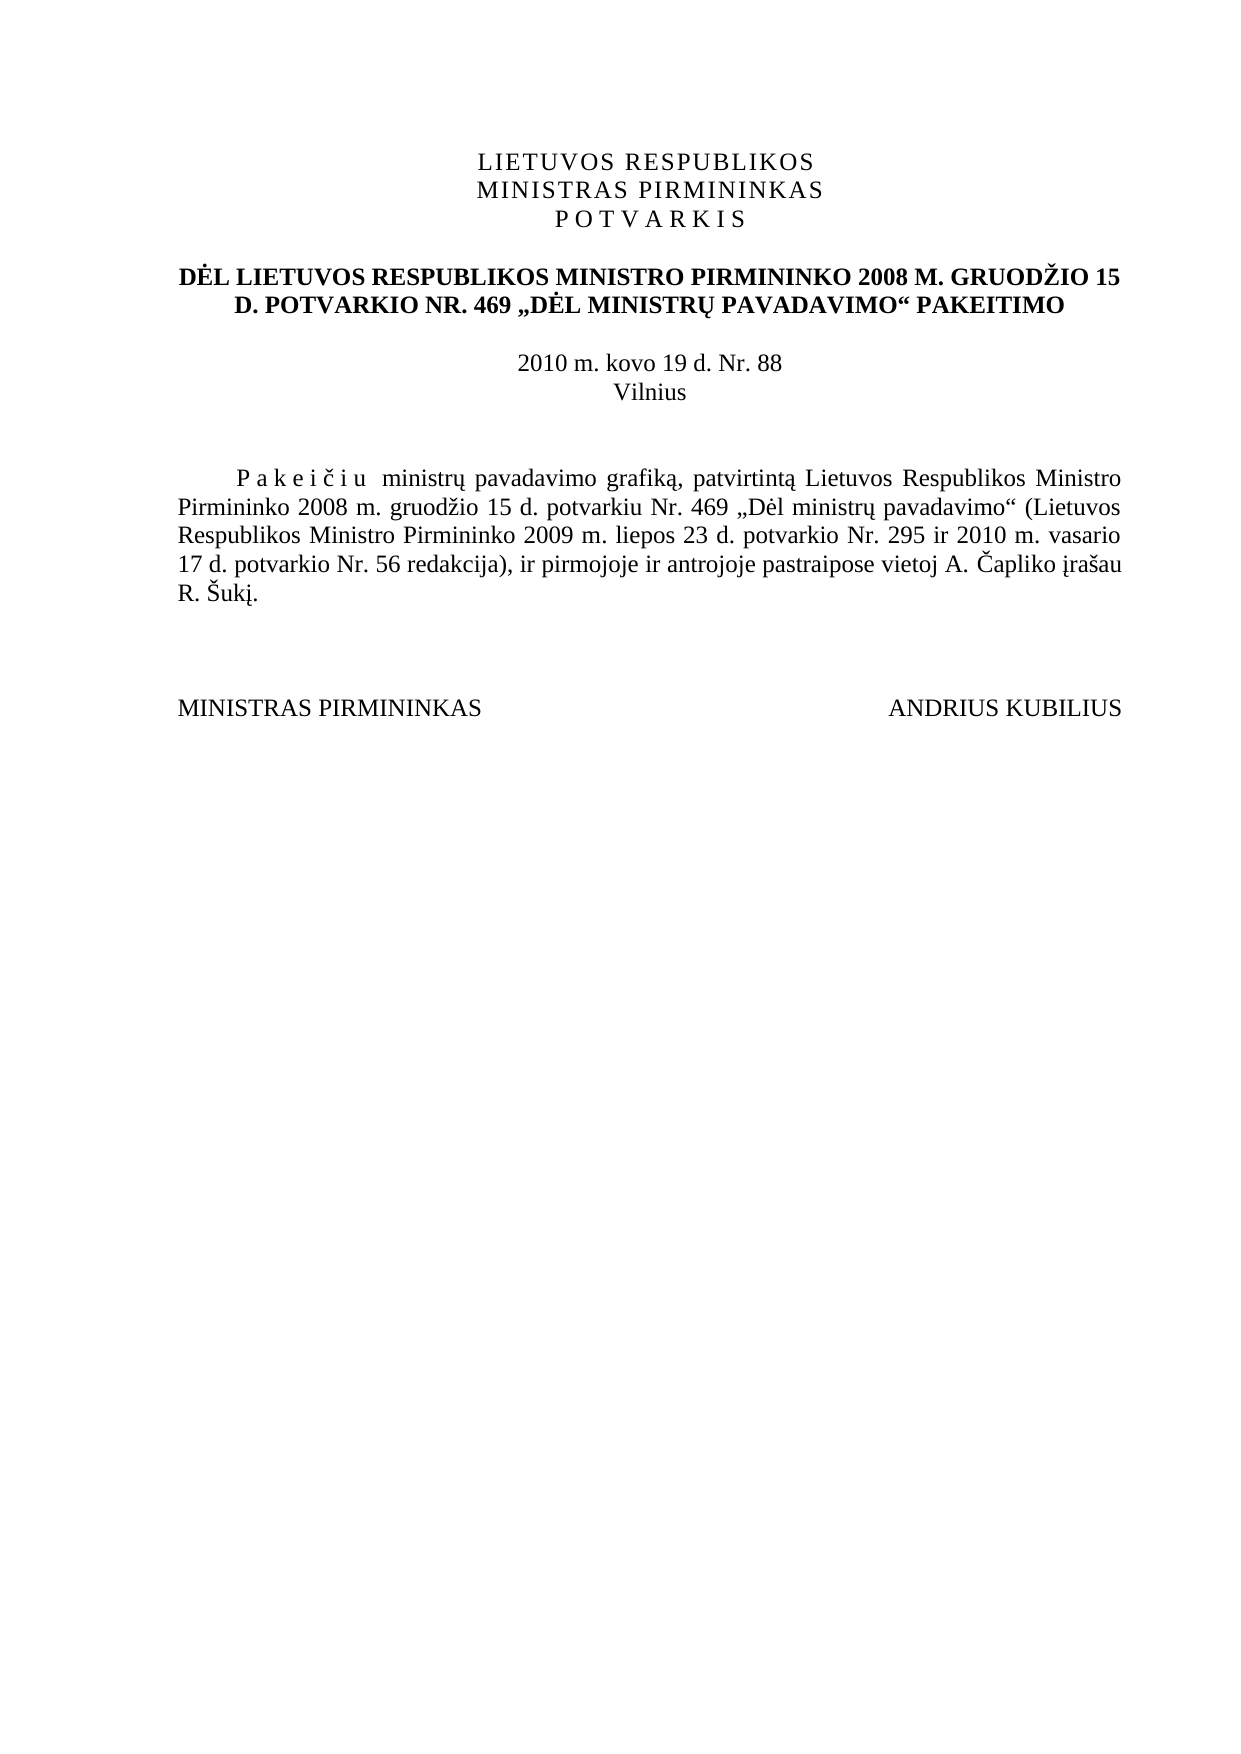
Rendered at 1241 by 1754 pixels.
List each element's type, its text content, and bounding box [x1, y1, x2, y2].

text DĖL LIETUVOS RESPUBLIKOS MINISTRO PIRMININKO 2008 M. GRUODŽIO 15 D. POTVARKIO NR. 469 „DĖL MINISTRŲ PAVADAVIMO“ PAKEITIMO [177, 262, 1122, 319]
text Pakeičiu ministrų pavadavimo grafiką, patvirtintą Lietuvos Respublikos Ministro Pirmininko 2008 m. gruodžio 15 d. potvarkiu Nr. 469 „Dėl ministrų pavadavimo“ (Lietuvos Respublikos Ministro Pirmininko 2009 m. liepos 23 d. potvarkio Nr. 295 ir 2010 m. vasario 17 d. potvarkio Nr. 56 redakcija), ir pirmojoje ir antrojoje pastraipose vietoj A. Čapliko įrašau R. Šukį. [177, 463, 1122, 607]
text MINISTRAS PIRMININKAS [177, 176, 1122, 204]
text 2010 m. kovo 19 d. Nr. 88 [177, 348, 1122, 377]
text LIETUVOS RESPUBLIKOS [177, 147, 1122, 176]
text Vilnius [177, 377, 1122, 406]
text MINISTRAS PIRMININKAS ANDRIUS KUBILIUS [177, 693, 1122, 722]
text POTVARKIS [177, 204, 1122, 233]
